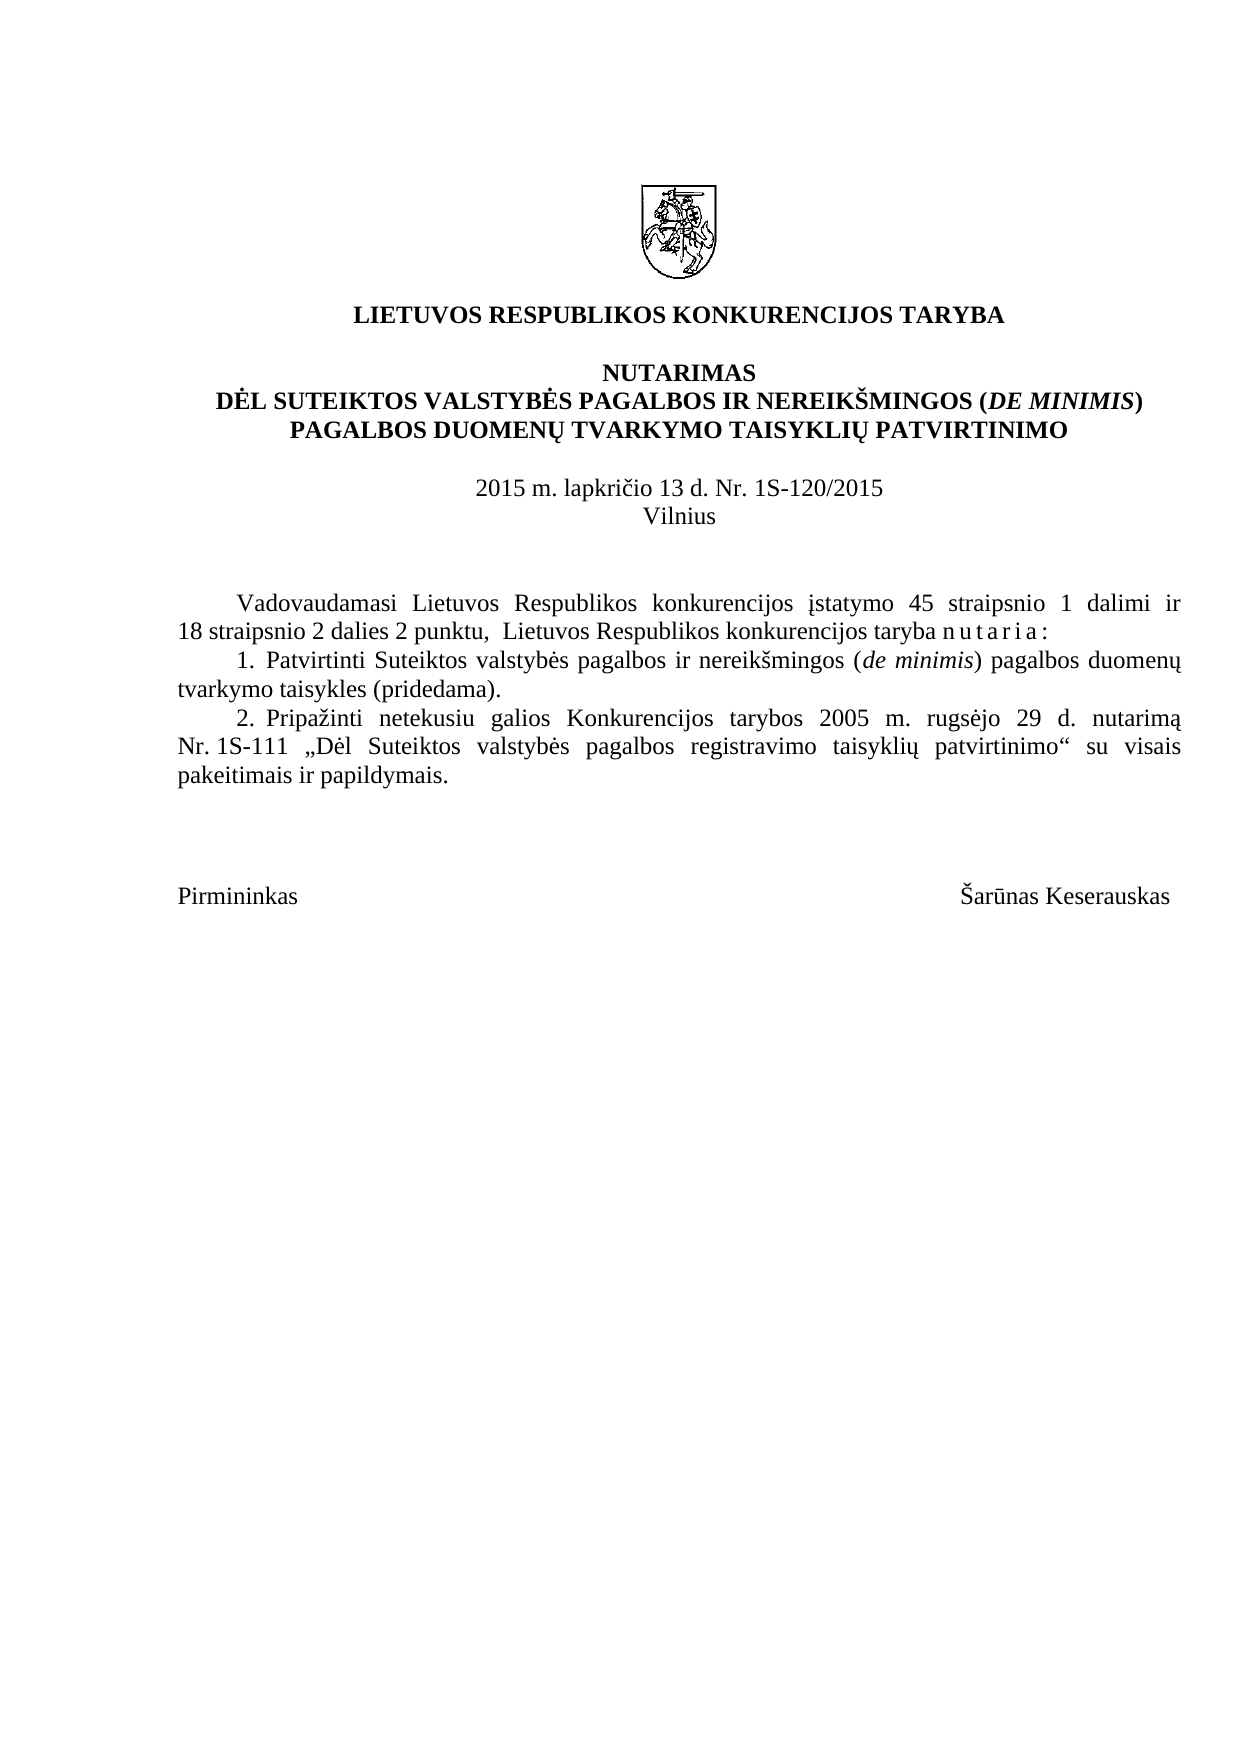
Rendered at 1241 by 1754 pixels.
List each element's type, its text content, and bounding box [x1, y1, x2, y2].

text LIETUVOS RESPUBLIKOS KONKURENCIJOS TARYBA [177, 300, 1181, 329]
text Vadovaudamasi Lietuvos Respublikos konkurencijos įstatymo 45 straipsnio 1 dalimi ir 18 straipsnio 2 dalies 2 punktu, Lietuvos Respublikos konkurencijos taryba nutaria: [177, 588, 1181, 645]
text 2. Pripažinti netekusiu galios Konkurencijos tarybos 2005 m. rugsėjo 29 d. nutarimą Nr. 1S‑111 „Dėl Suteiktos valstybės pagalbos registravimo taisyklių patvirtinimo“ su visais pakeitimais ir papildymais. [177, 703, 1181, 789]
text 2015 m. lapkričio 13 d. Nr. 1S-120/2015 [177, 473, 1181, 501]
text Pirmininkas Šarūnas Keserauskas [177, 881, 1181, 910]
text 1. Patvirtinti Suteiktos valstybės pagalbos ir nereikšmingos (de minimis) pagalbos duomenų tvarkymo taisykles (pridedama). [177, 645, 1181, 703]
text Vilnius [177, 501, 1181, 530]
text DĖL SUTEIKTOS VALSTYBĖS PAGALBOS IR NEREIKŠMINGOS (DE MINIMIS) PAGALBOS DUOMENŲ TVARKYMO TAISYKLIŲ PATVIRTINIMO [177, 386, 1181, 444]
text NUTARIMAS [177, 358, 1181, 386]
